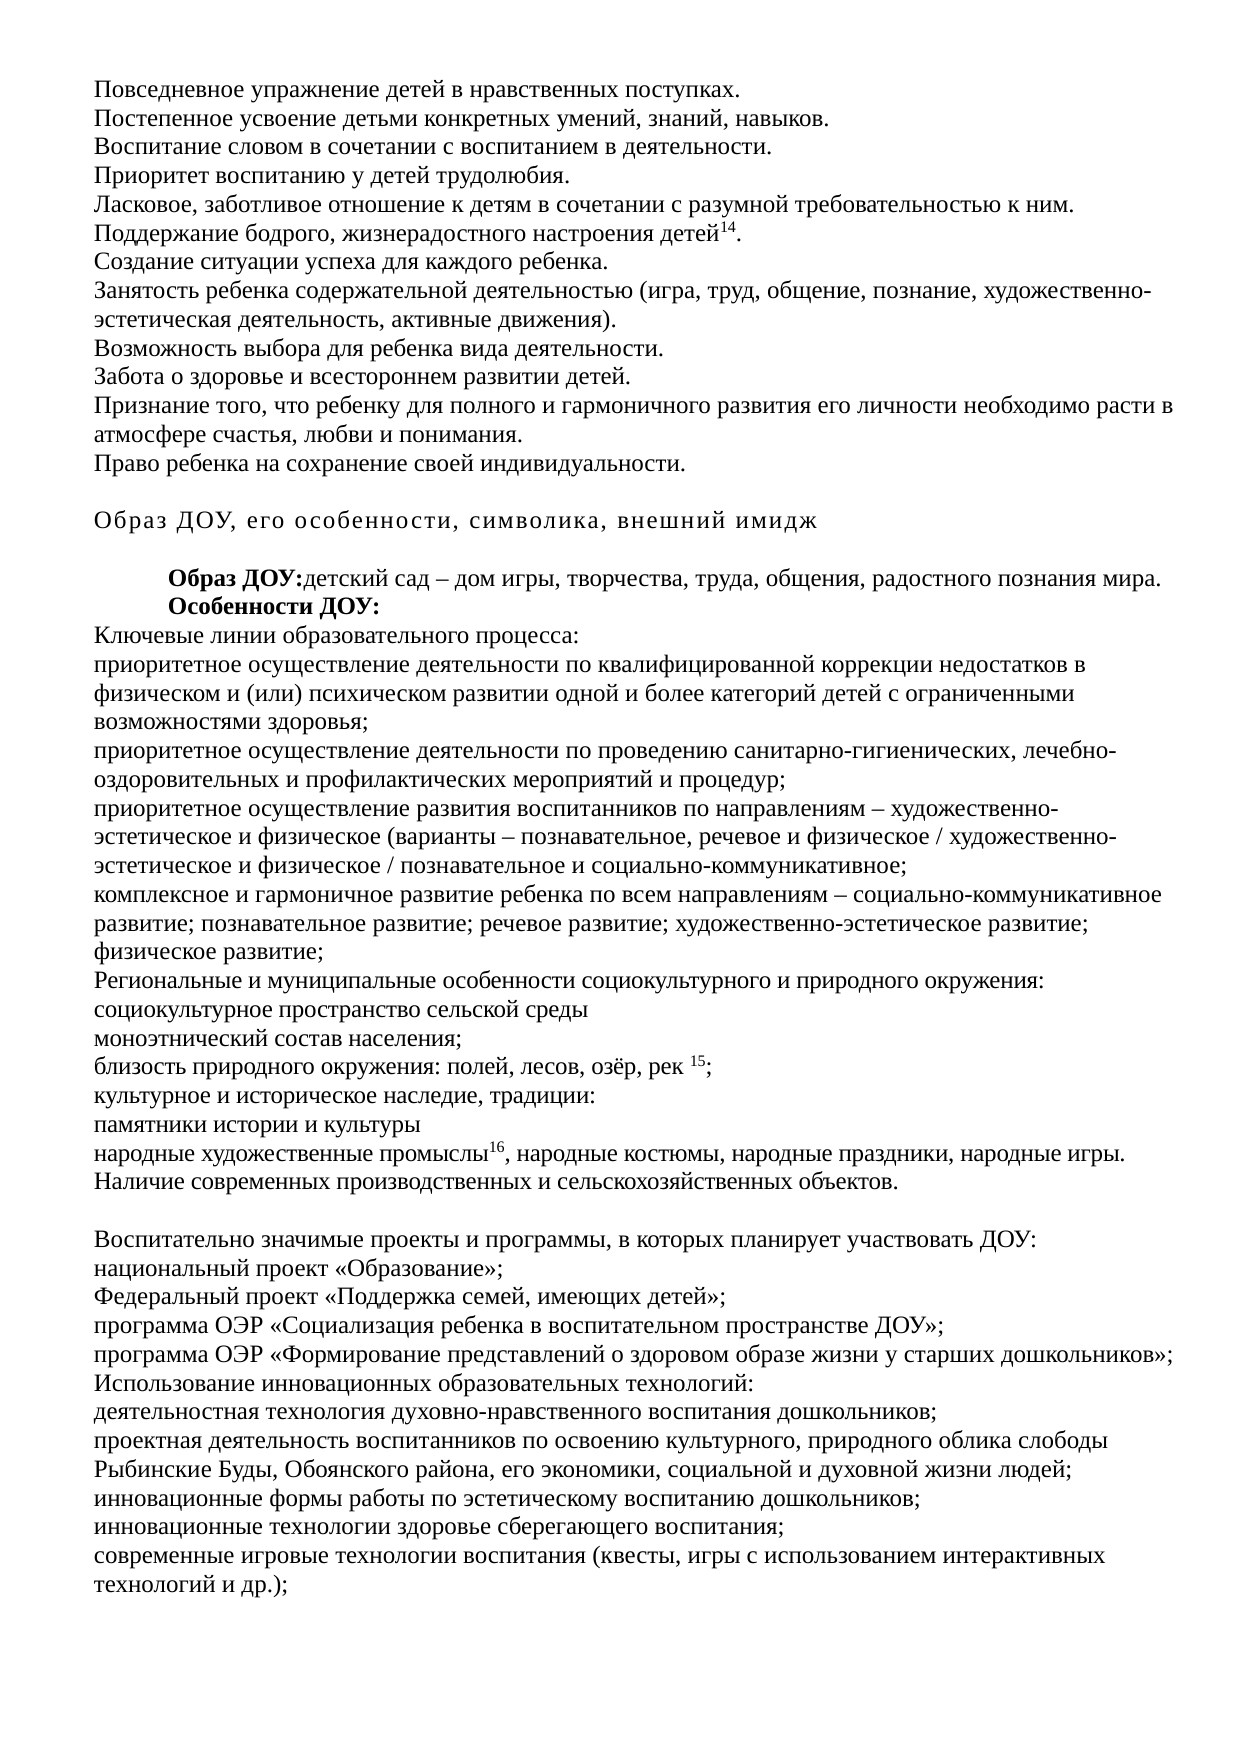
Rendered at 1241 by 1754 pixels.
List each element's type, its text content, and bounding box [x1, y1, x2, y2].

text инновационные технологии здоровье сберегающего воспитания; [94, 1511, 1181, 1540]
text Ласковое, заботливое отношение к детям в сочетании с разумной требовательностью к ним. [94, 189, 1181, 218]
text Повседневное упражнение детей в нравственных поступках. [94, 74, 1181, 103]
text Признание того, что ребенку для полного и гармоничного развития его личности необходимо расти в атмосфере счастья, любви и понимания. [94, 390, 1181, 448]
text национальный проект «Образование»; [94, 1253, 1181, 1281]
text программа ОЭР «Формирование представлений о здоровом образе жизни у старших дошкольников»; [94, 1339, 1181, 1368]
text Право ребенка на сохранение своей индивидуальности. [94, 448, 1181, 476]
text Приоритет воспитанию у детей трудолюбия. [94, 160, 1181, 189]
text Воспитание словом в сочетании с воспитанием в деятельности. [94, 131, 1181, 160]
text Воспитательно значимые проекты и программы, в которых планирует участвовать ДОУ: [94, 1224, 1181, 1253]
text Забота о здоровье и всестороннем развитии детей. [94, 361, 1181, 390]
text современные игровые технологии воспитания (квесты, игры с использованием интерактивных технологий и др.); [94, 1540, 1181, 1598]
text Особенности ДОУ: [94, 591, 1181, 620]
text Использование инновационных образовательных технологий: [94, 1368, 1181, 1396]
text Образ ДОУ, его особенности, символика, внешний имидж [94, 505, 1181, 534]
text деятельностная технология духовно-нравственного воспитания дошкольников; [94, 1396, 1181, 1425]
text Постепенное усвоение детьми конкретных умений, знаний, навыков. [94, 103, 1181, 131]
text проектная деятельность воспитанников по освоению культурного, природного облика слободы Рыбинские Буды, Обоянского района, его экономики, социальной и духовной жизни людей; [94, 1425, 1181, 1483]
text памятники истории и культуры [94, 1109, 1181, 1138]
text инновационные формы работы по эстетическому воспитанию дошкольников; [94, 1483, 1181, 1511]
text Создание ситуации успеха для каждого ребенка. [94, 246, 1181, 275]
text Возможность выбора для ребенка вида деятельности. [94, 333, 1181, 361]
text программа ОЭР «Социализация ребенка в воспитательном пространстве ДОУ»; [94, 1310, 1181, 1339]
text комплексное и гармоничное развитие ребенка по всем направлениям – социально-коммуникативное развитие; познавательное развитие; речевое развитие; художественно-эстетическое развитие; физическое развитие; [94, 879, 1181, 965]
text Ключевые линии образовательного процесса: [94, 620, 1181, 649]
text приоритетное осуществление деятельности по квалифицированной коррекции недостатков в физическом и (или) психическом развитии одной и более категорий детей с ограниченными возможностями здоровья; [94, 649, 1181, 735]
text Занятость ребенка содержательной деятельностью (игра, труд, общение, познание, художественно-эстетическая деятельность, активные движения). [94, 275, 1181, 333]
text близость природного окружения: полей, лесов, озёр, рек ; [94, 1051, 1181, 1080]
text Федеральный проект «Поддержка семей, имеющих детей»; [94, 1281, 1181, 1310]
text социокультурное пространство сельской среды [94, 994, 1181, 1023]
text Образ ДОУ:детский сад – дом игры, творчества, труда, общения, радостного познания мира. [94, 563, 1181, 591]
text культурное и историческое наследие, традиции: [94, 1080, 1181, 1109]
text моноэтнический состав населения; [94, 1023, 1181, 1051]
text приоритетное осуществление развития воспитанников по направлениям – художественно-эстетическое и физическое (варианты – познавательное, речевое и физическое / художественно-эстетическое и физическое / познавательное и социально-коммуникативное; [94, 793, 1181, 879]
text Региональные и муниципальные особенности социокультурного и природного окружения: [94, 965, 1181, 994]
text Поддержание бодрого, жизнерадостного настроения детей. [94, 218, 1181, 246]
text народные художественные промыслы, народные костюмы, народные праздники, народные игры. Наличие современных производственных и сельскохозяйственных объектов. [94, 1138, 1181, 1195]
text приоритетное осуществление деятельности по проведению санитарно-гигиенических, лечебно-оздоровительных и профилактических мероприятий и процедур; [94, 735, 1181, 793]
